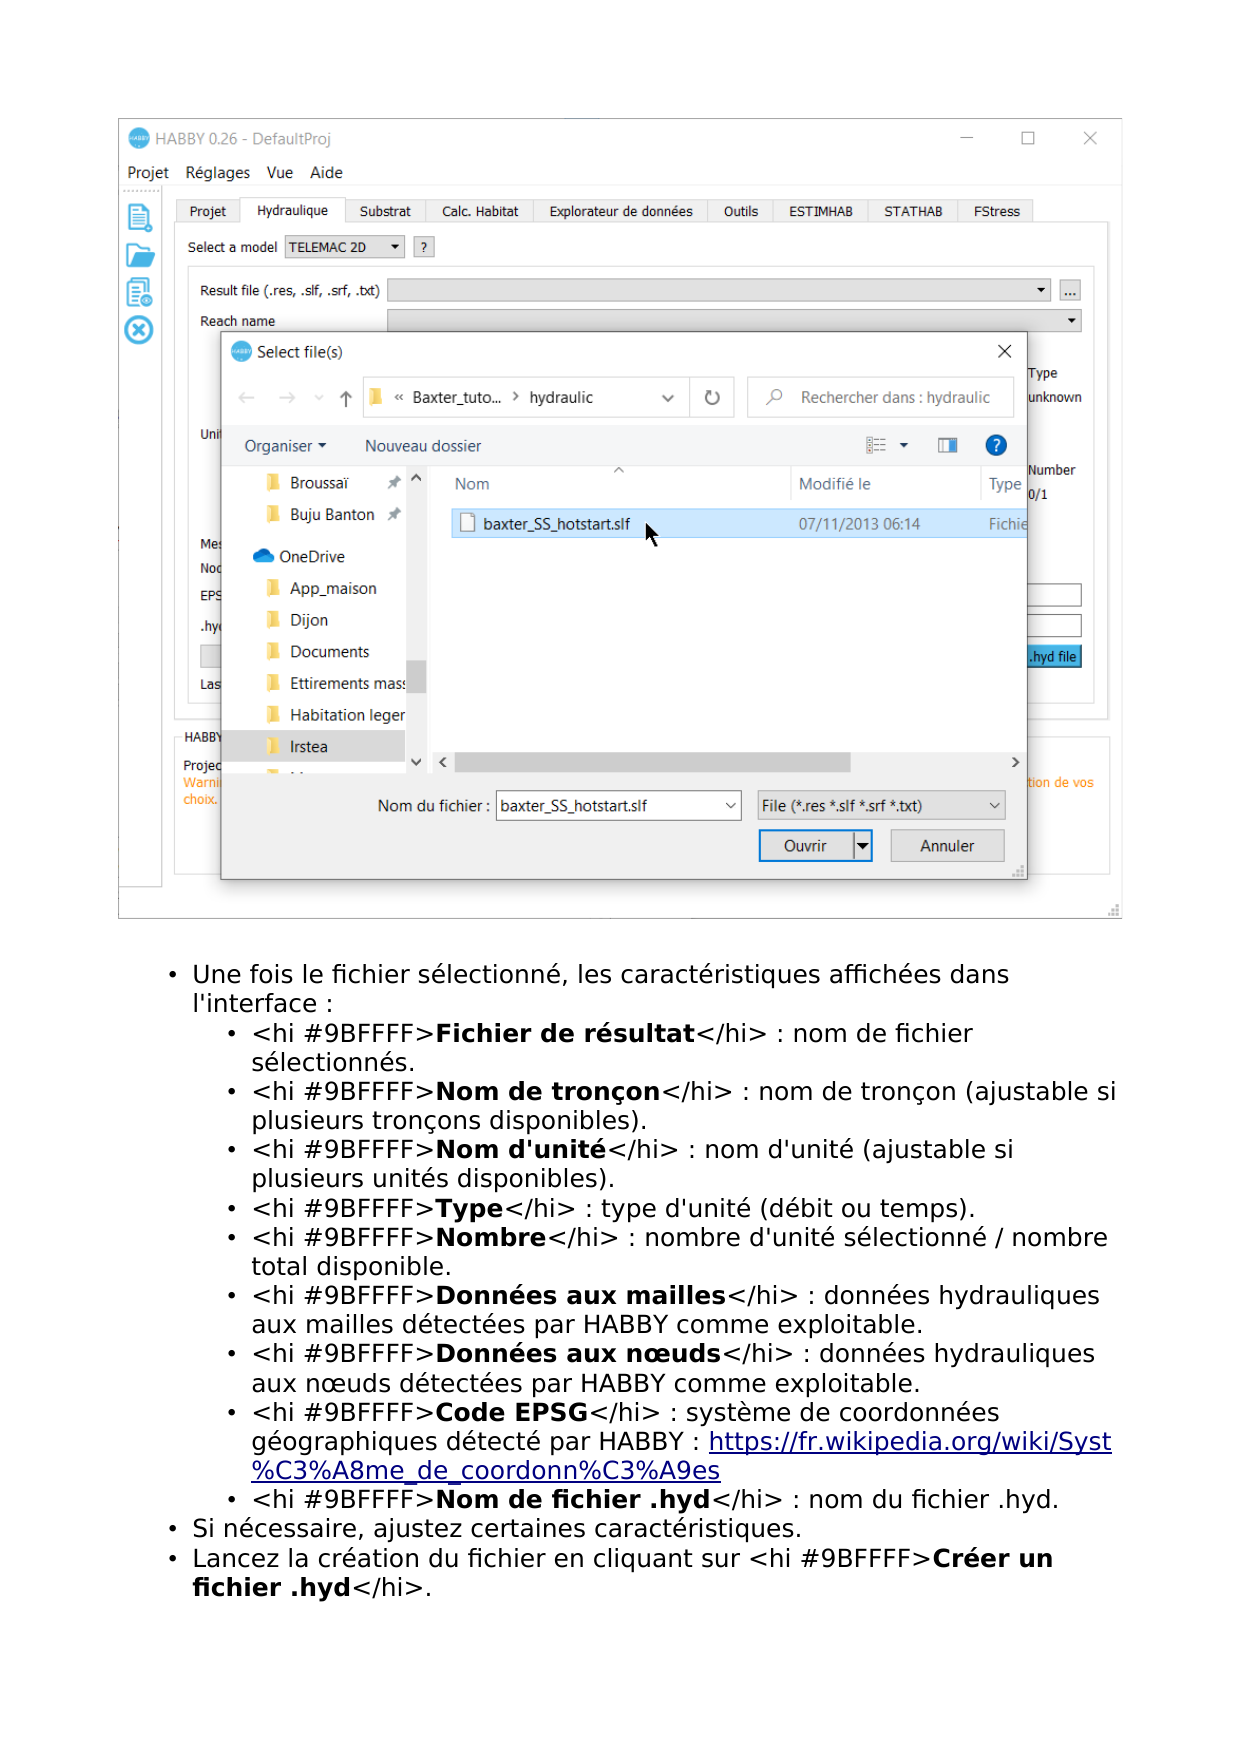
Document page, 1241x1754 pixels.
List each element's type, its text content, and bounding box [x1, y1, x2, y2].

list <hi #9BFFFF>Nombre</hi> : nombre d'unité sélectionné / nombre total disponible. [236, 1223, 1122, 1281]
list <hi #9BFFFF>Fichier de résultat</hi> : nom de fichier sélectionnés. [236, 1019, 1122, 1077]
list Lancez la création du fichier en cliquant sur <hi #9BFFFF>Créer un fichier .hyd</hi>. [177, 1544, 1122, 1602]
list Une fois le fichier sélectionné, les caractéristiques affichées dans l'interface : [177, 960, 1122, 1019]
list <hi #9BFFFF>Données aux nœuds</hi> : données hydrauliques aux nœuds détectées par HABBY comme exploitable. [236, 1339, 1122, 1398]
list <hi #9BFFFF>Nom de fichier .hyd</hi> : nom du fichier .hyd. [236, 1485, 1122, 1514]
list Si nécessaire, ajustez certaines caractéristiques. [177, 1514, 1122, 1544]
list <hi #9BFFFF>Nom de tronçon</hi> : nom de tronçon (ajustable si plusieurs tronçons disponibles). [236, 1077, 1122, 1135]
list <hi #9BFFFF>Nom d'unité</hi> : nom d'unité (ajustable si plusieurs unités disponibles). [236, 1135, 1122, 1194]
picture [118, 118, 1123, 919]
list <hi #9BFFFF>Données aux mailles</hi> : données hydrauliques aux mailles détectées par HABBY comme exploitable. [236, 1281, 1122, 1339]
list <hi #9BFFFF>Type</hi> : type d'unité (débit ou temps). [236, 1194, 1122, 1223]
list <hi #9BFFFF>Code EPSG</hi> : système de coordonnées géographiques détecté par HABBY : https://fr.wikipedia.org/wiki/Syst%C3%A8me_de_coordonn%C3%A9es [236, 1398, 1122, 1485]
